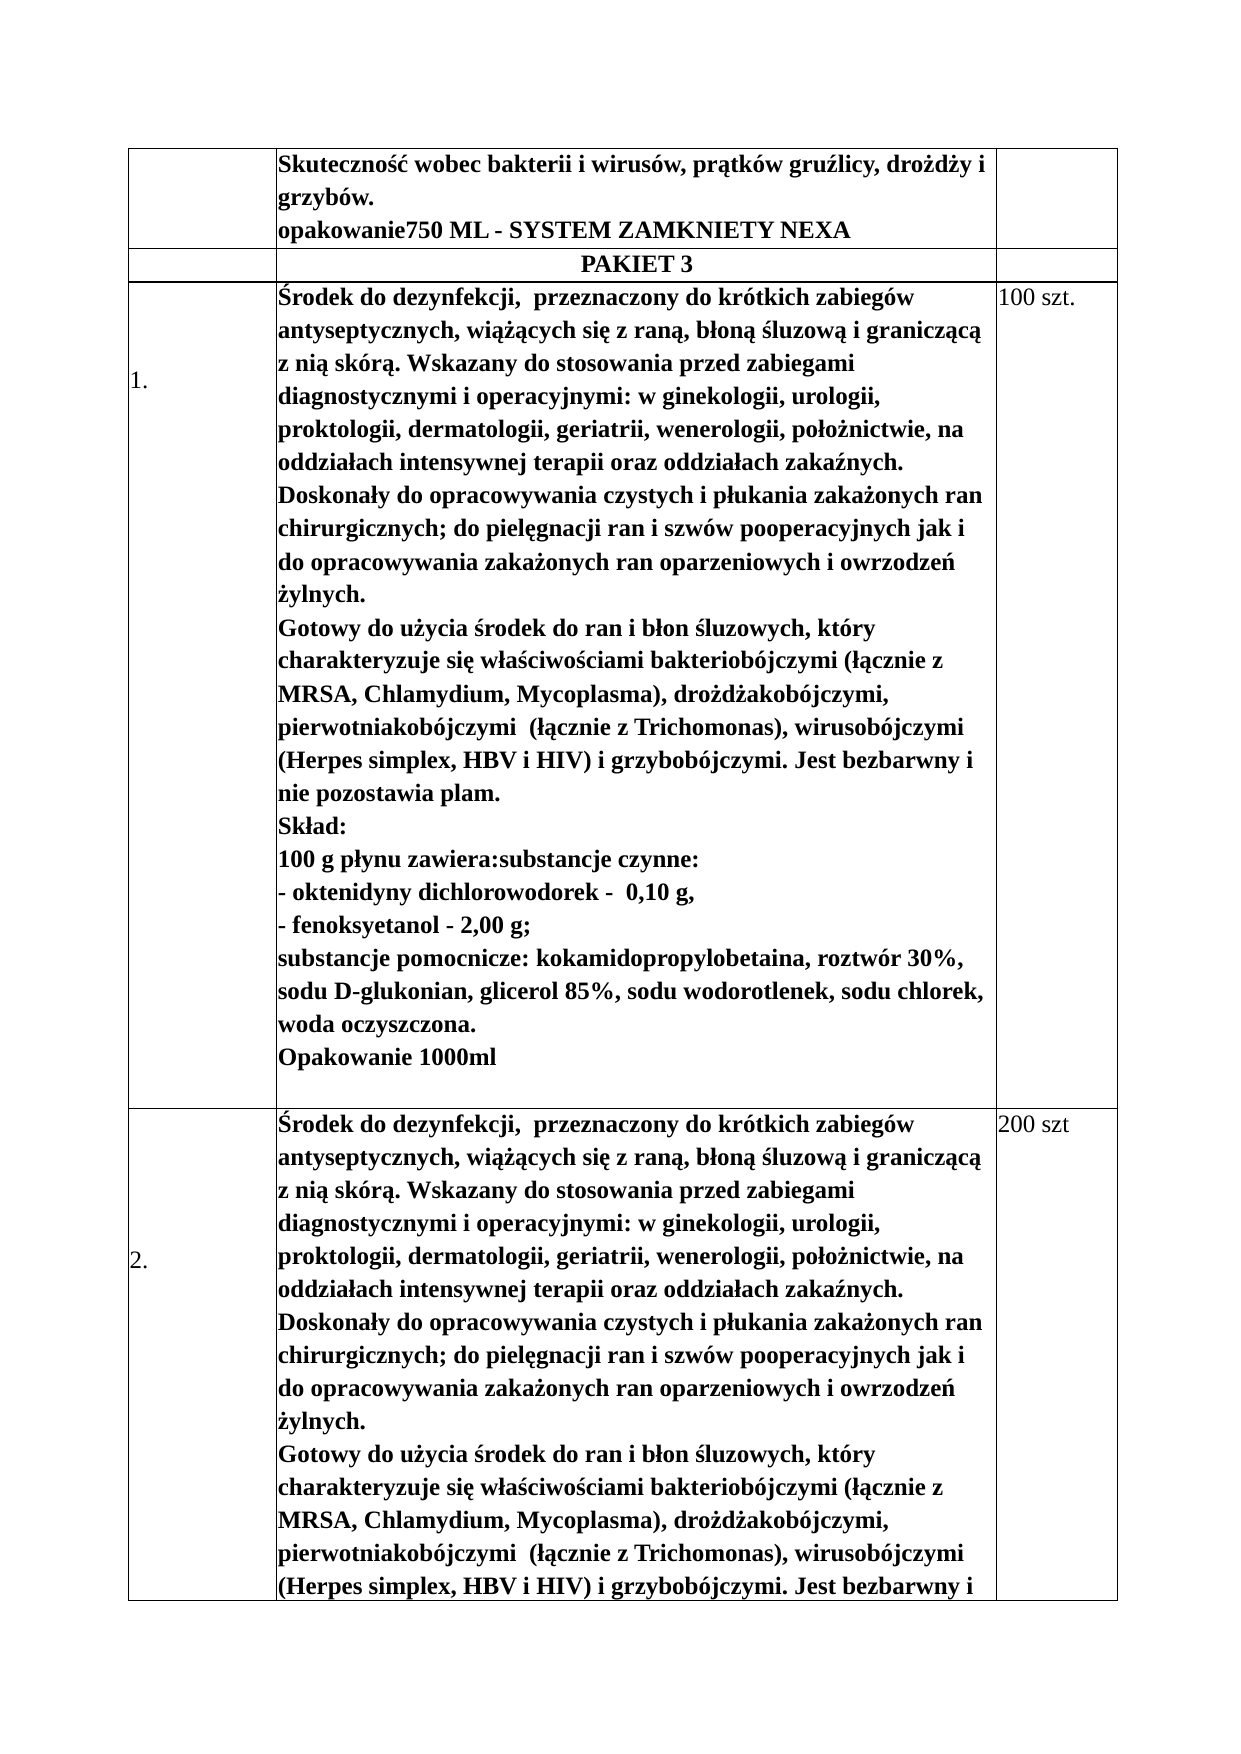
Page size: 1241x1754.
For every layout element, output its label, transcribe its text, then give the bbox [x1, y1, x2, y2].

table_cell 200 szt [997, 1109, 1117, 1600]
table_cell Środek do dezynfekcji, przeznaczony do krótkich zabiegów antyseptycznych, wiążących się z raną, błoną śluzową i graniczącą z nią skórą. Wskazany do stosowania przed zabiegami diagnostycznymi i operacyjnymi: w ginekologii, urologii, proktologii, dermatologii, geriatrii, wenerologii, położnictwie, na oddziałach intensywnej terapii oraz oddziałach zakaźnych. Doskonały do opracowywania czystych i płukania zakażonych ran chirurgicznych; do pielęgnacji ran i szwów pooperacyjnych jak i do opracowywania zakażonych ran oparzeniowych i owrzodzeń żylnych. Gotowy do użycia środek do ran i błon śluzowych, który charakteryzuje się właściwościami bakteriobójczymi (łącznie z MRSA, Chlamydium, Mycoplasma), drożdżakobójczymi, pierwotniakobójczymi (łącznie z Trichomonas), wirusobójczymi (Herpes simplex, HBV i HIV) i grzybobójczymi. Jest bezbarwny i [277, 1109, 996, 1600]
table_cell 1. [129, 283, 276, 1108]
table_cell Środek do dezynfekcji, przeznaczony do krótkich zabiegów antyseptycznych, wiążących się z raną, błoną śluzową i graniczącą z nią skórą. Wskazany do stosowania przed zabiegami diagnostycznymi i operacyjnymi: w ginekologii, urologii, proktologii, dermatologii, geriatrii, wenerologii, położnictwie, na oddziałach intensywnej terapii oraz oddziałach zakaźnych. Doskonały do opracowywania czystych i płukania zakażonych ran chirurgicznych; do pielęgnacji ran i szwów pooperacyjnych jak i do opracowywania zakażonych ran oparzeniowych i owrzodzeń żylnych. Gotowy do użycia środek do ran i błon śluzowych, który charakteryzuje się właściwościami bakteriobójczymi (łącznie z MRSA, Chlamydium, Mycoplasma), drożdżakobójczymi, pierwotniakobójczymi (łącznie z Trichomonas), wirusobójczymi (Herpes simplex, HBV i HIV) i grzybobójczymi. Jest bezbarwny i nie pozostawia plam. Skład: 100 g płynu zawiera:substancje czynne: - oktenidyny dichlorowodorek - 0,10 g, - fenoksyetanol - 2,00 g; substancje pomocnicze: kokamidopropylobetaina, roztwór 30%, sodu D-glukonian, glicerol 85%, sodu wodorotlenek, sodu chlorek, woda oczyszczona. Opakowanie 1000ml [277, 283, 996, 1108]
table_cell 100 szt. [997, 283, 1117, 1108]
table_cell [129, 249, 276, 281]
table_cell [129, 149, 276, 248]
table_cell [997, 149, 1117, 248]
table_cell Skuteczność wobec bakterii i wirusów, prątków gruźlicy, drożdży i grzybów. opakowanie750 ML - SYSTEM ZAMKNIETY NEXA [277, 149, 996, 248]
table_cell [997, 249, 1117, 281]
table_cell 2. [129, 1109, 276, 1600]
table_cell PAKIET 3 [277, 249, 996, 281]
